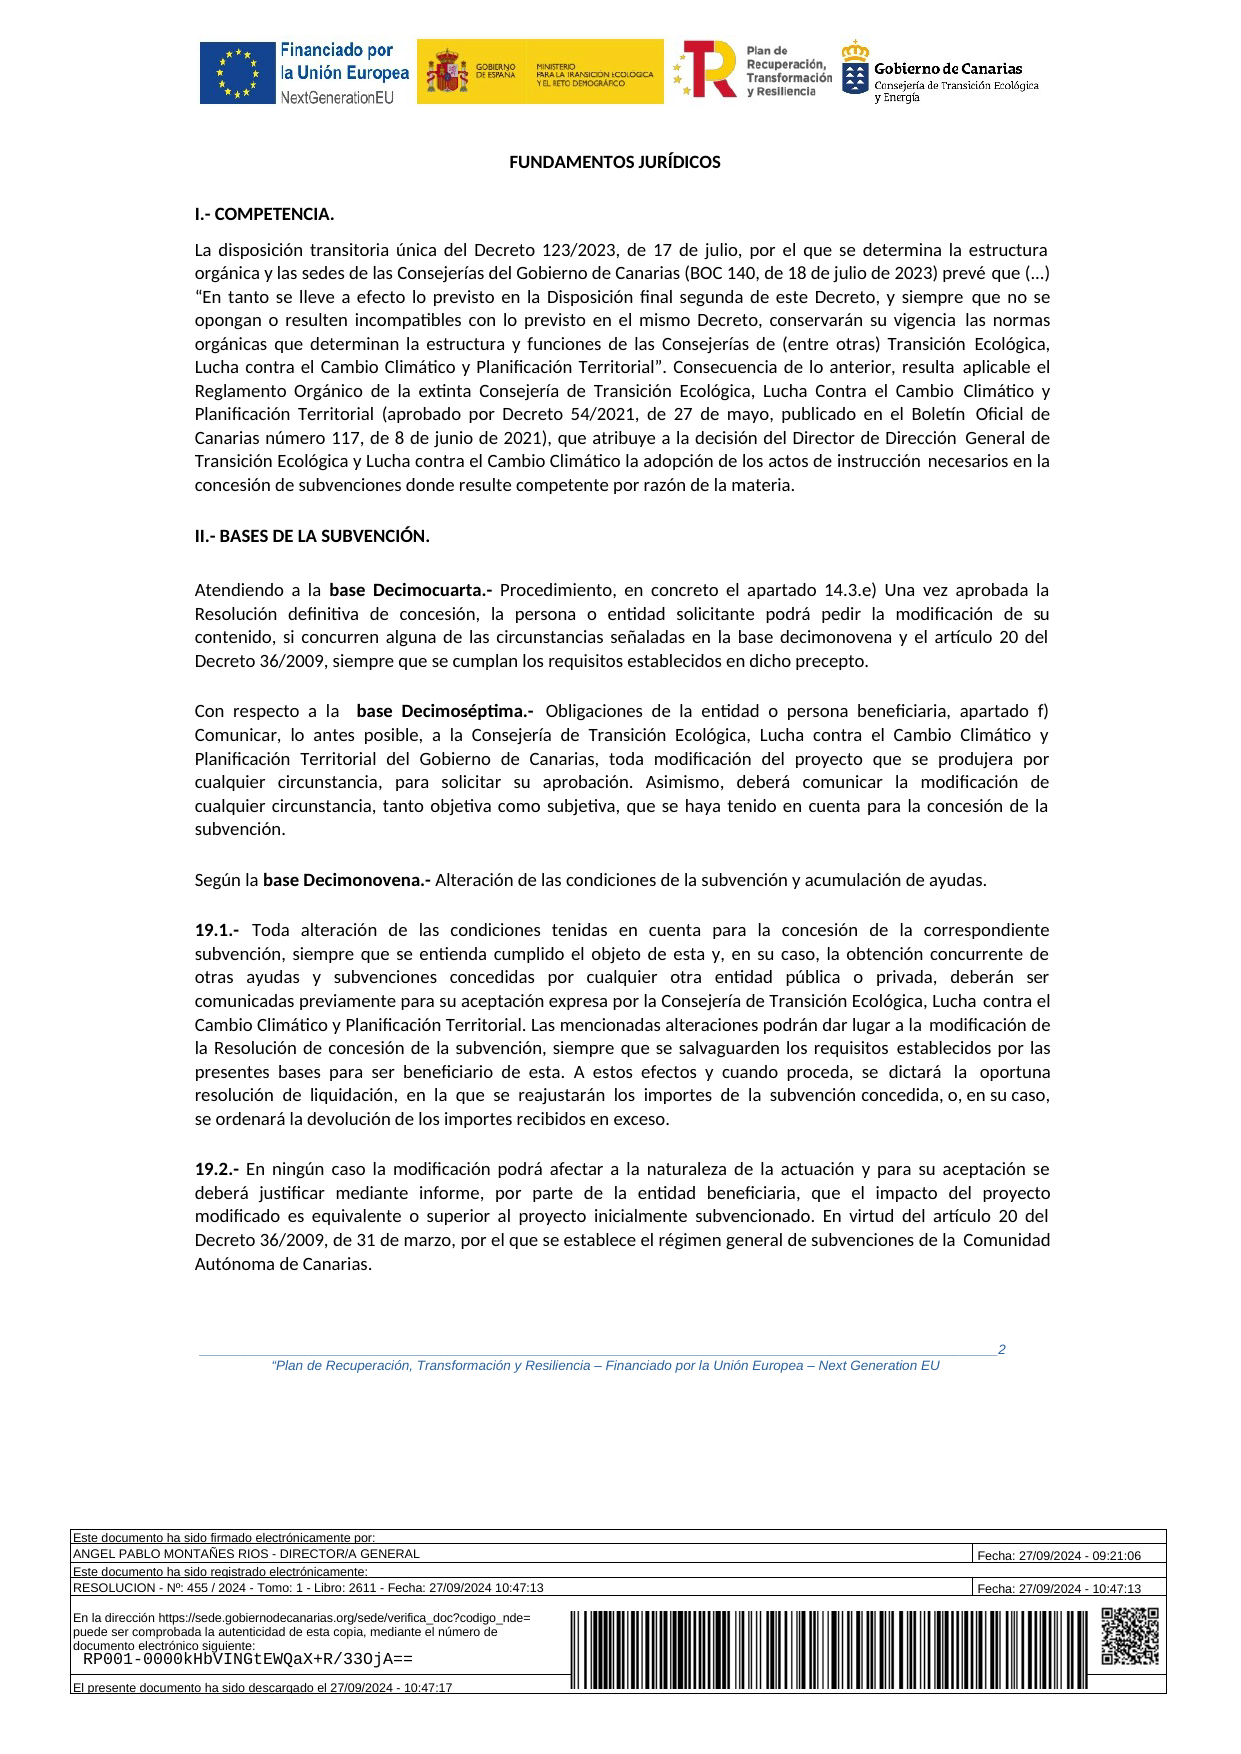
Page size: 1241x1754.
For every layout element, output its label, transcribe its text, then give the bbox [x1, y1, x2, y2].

text Atendiendo a la base Decimocuarta.- Procedimiento, en concreto el apartado 14.3.e) Una vez aprobada la Resolución definitiva de concesión, la persona o entidad solicitante podrá pedir la modificación de su contenido, si concurren alguna de las circunstancias señaladas en la base decimonovena y el artículo 20 del Decreto 36/2009, siempre que se cumplan los requisitos establecidos en dicho precepto. [194, 578, 1051, 672]
text 19.1.- Toda alteración de las condiciones tenidas en cuenta para la concesión de la correspondiente subvención, siempre que se entienda cumplido el objeto de esta y, en su caso, la obtención concurrente de otras ayudas y subvenciones concedidas por cualquier otra entidad pública o privada, deberán ser comunicadas previamente para su aceptación expresa por la Consejería de Transición Ecológica, Lucha contra el Cambio Climático y Planificación Territorial. Las mencionadas alteraciones podrán dar lugar a la modificación de la Resolución de concesión de la subvención, siempre que se salvaguarden los requisitos establecidos por las presentes bases para ser beneficiario de esta. A estos efectos y cuando proceda, se dictará la oportuna resolución de liquidación, en la que se reajustarán los importes de la subvención concedida, o, en su caso, se ordenará la devolución de los importes recibidos en exceso. [194, 918, 1051, 1130]
table_cell [973, 1596, 1166, 1674]
table_header [973, 1530, 1166, 1543]
picture [1096, 1602, 1165, 1671]
table_cell El presente documento ha sido descargado el 27/09/2024 - 10:47:17 [71, 1675, 973, 1693]
text II.- BASES DE LA SUBVENCIÓN. [194, 523, 1188, 547]
table_cell [973, 1563, 1166, 1577]
table_cell Fecha: 27/09/2024 - 10:47:13 [973, 1578, 1166, 1595]
picture [570, 1611, 1088, 1689]
text 19.2.- En ningún caso la modificación podrá afectar a la naturaleza de la actuación y para su aceptación se deberá justificar mediante informe, por parte de la entidad beneficiaria, que el impacto del proyecto modificado es equivalente o superior al proyecto inicialmente subvencionado. En virtud del artículo 20 del Decreto 36/2009, de 31 de marzo, por el que se establece el régimen general de subvenciones de la Comunidad Autónoma de Canarias. [194, 1157, 1051, 1275]
table_cell ANGEL PABLO MONTAÑES RIOS - DIRECTOR/A GENERAL [71, 1544, 972, 1562]
text La disposición transitoria única del Decreto 123/2023, de 17 de julio, por el que se determina la estructura orgánica y las sedes de las Consejerías del Gobierno de Canarias (BOC 140, de 18 de julio de 2023) prevé que (...) “En tanto se lleve a efecto lo previsto en la Disposición final segunda de este Decreto, y siempre que no se opongan o resulten incompatibles con lo previsto en el mismo Decreto, conservarán su vigencia las normas orgánicas que determinan la estructura y funciones de las Consejerías de (entre otras) Transición Ecológica, Lucha contra el Cambio Climático y Planificación Territorial”. Consecuencia de lo anterior, resulta aplicable el Reglamento Orgánico de la extinta Consejería de Transición Ecológica, Lucha Contra el Cambio Climático y Planificación Territorial (aprobado por Decreto 54/2021, de 27 de mayo, publicado en el Boletín Oficial de Canarias número 117, de 8 de junio de 2021), que atribuye a la decisión del Director de Dirección General de Transición Ecológica y Lucha contra el Cambio Climático la adopción de los actos de instrucción necesarios en la concesión de subvenciones donde resulte competente por razón de la materia. [194, 237, 1050, 496]
text FUNDAMENTOS JURÍDICOS [509, 150, 1188, 174]
text Según la base Decimonovena.- Alteración de las condiciones de la subvención y acumulación de ayudas. [194, 867, 1188, 891]
text Con respecto a la base Decimoséptima.- Obligaciones de la entidad o persona beneficiaria, apartado f) Comunicar, lo antes posible, a la Consejería de Transición Ecológica, Lucha contra el Cambio Climático y Planificación Territorial del Gobierno de Canarias, toda modificación del proyecto que se produjera por cualquier circunstancia, para solicitar su aprobación. Asimismo, deberá comunicar la modificación de cualquier circunstancia, tanto objetiva como subjetiva, que se haya tenido en cuenta para la concesión de la subvención. [194, 699, 1051, 840]
table_cell Fecha: 27/09/2024 - 09:21:06 [973, 1544, 1166, 1562]
text __________________________________________________________________________________________________________2 [200, 1342, 1188, 1358]
table_cell RESOLUCION - Nº: 455 / 2024 - Tomo: 1 - Libro: 2611 - Fecha: 27/09/2024 10:47:13 [71, 1578, 972, 1595]
table_header Este documento ha sido firmado electrónicamente por: [71, 1530, 973, 1543]
text “Plan de Recuperación, Transformación y Resiliencia – Financiado por la Unión Europea – Next Generation EU [271, 1358, 1188, 1373]
table_cell Este documento ha sido registrado electrónicamente: [71, 1563, 973, 1577]
text I.- COMPETENCIA. [194, 201, 1188, 225]
table_cell [973, 1675, 1166, 1693]
table_cell En la dirección https://sede.gobiernodecanarias.org/sede/verifica_doc?codigo_nde= puede ser comprobada la autenticidad de esta copia, mediante el número de documento electrónico siguiente: RP001-0000kHbVINGtEWQaX+R/33OjA== [71, 1596, 973, 1674]
picture [196, 35, 1043, 107]
